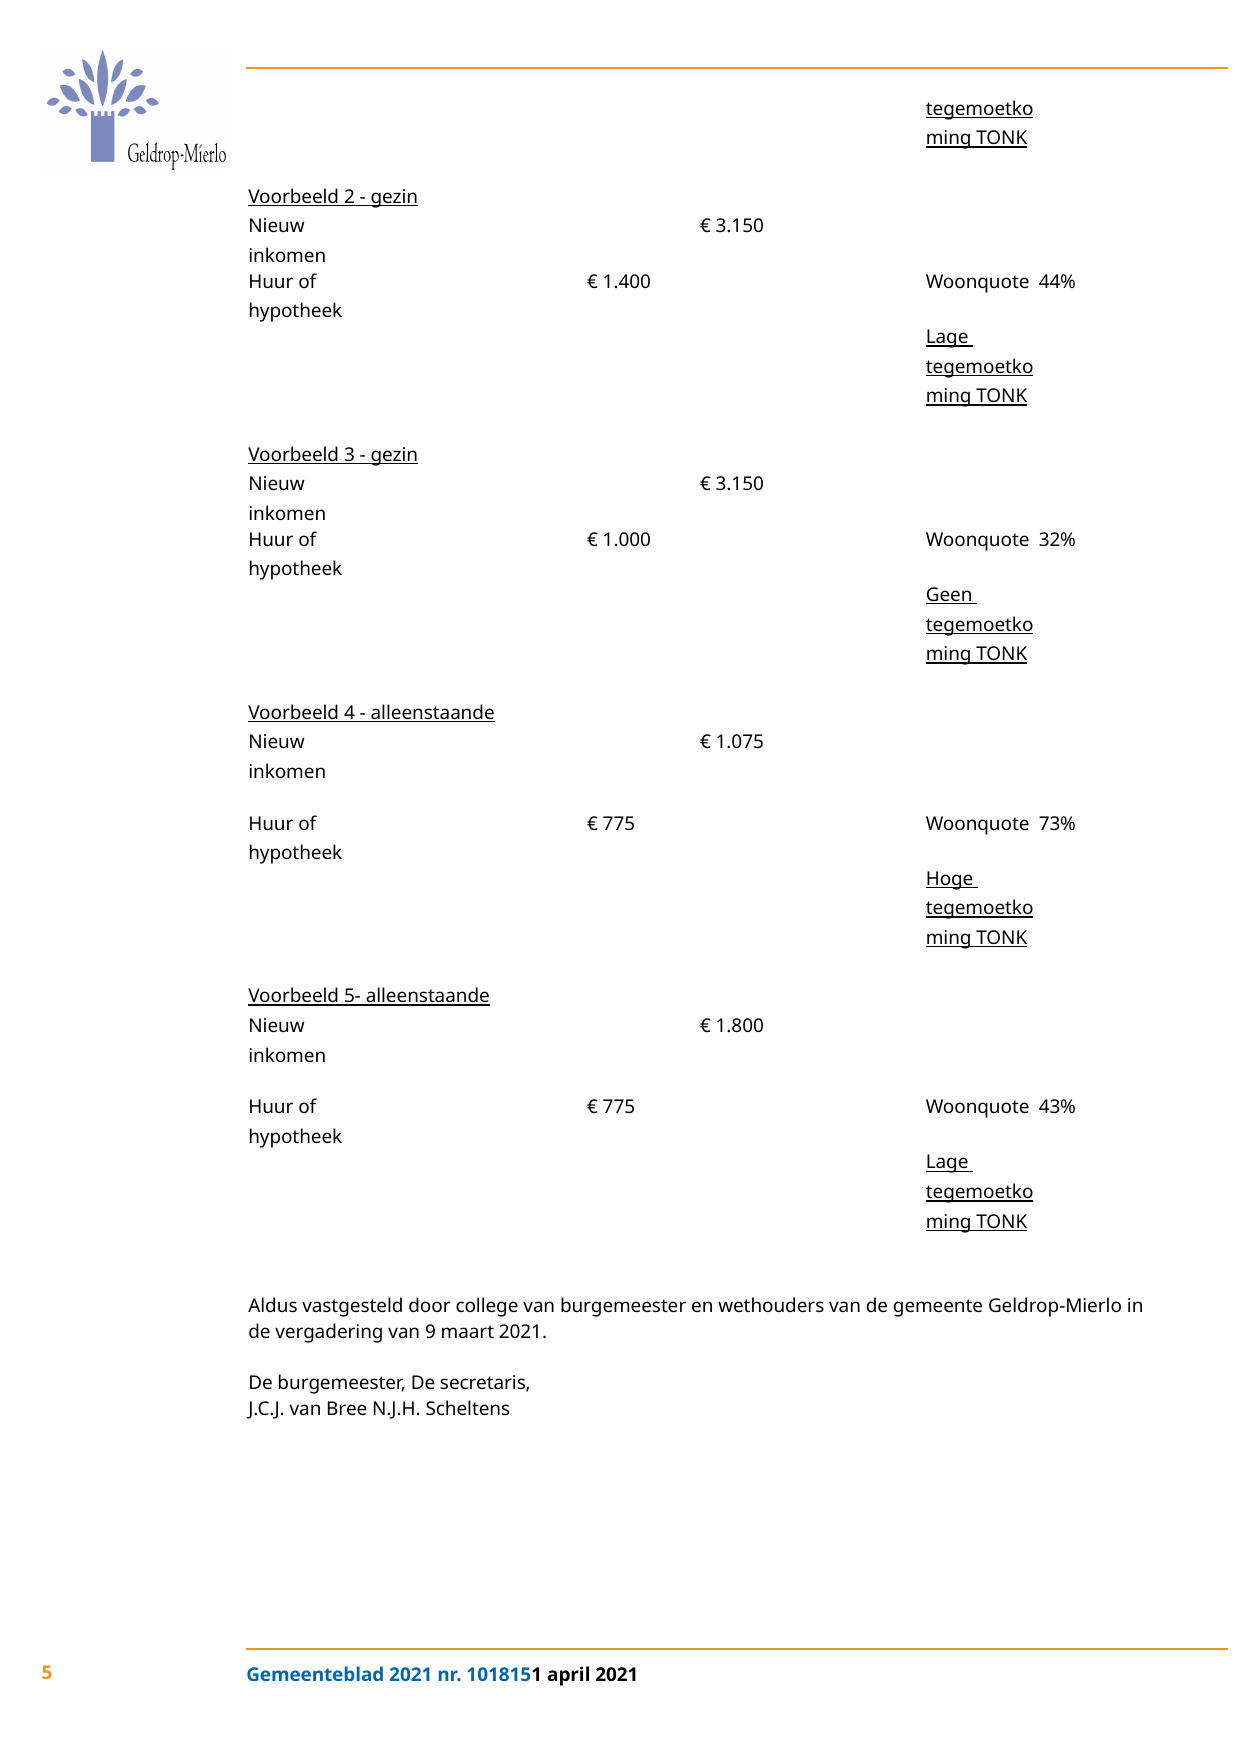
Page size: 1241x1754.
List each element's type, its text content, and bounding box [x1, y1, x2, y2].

table_cell [1039, 581, 1152, 666]
table_cell [587, 1149, 700, 1234]
table_cell Huur of hypotheek [248, 810, 361, 865]
table_cell [248, 323, 361, 408]
text Voorbeeld 3 - gezin [248, 441, 1152, 467]
table_header [926, 213, 1038, 268]
table_cell [587, 323, 700, 408]
table_cell [813, 323, 926, 408]
table_header [474, 213, 587, 268]
table_cell tegemoetkoming TONK [926, 95, 1038, 150]
table_cell 73% [1039, 810, 1152, 865]
picture [41, 47, 231, 172]
table_cell [248, 1149, 361, 1234]
table_cell [1039, 323, 1152, 408]
table_header [474, 471, 587, 526]
table_cell [813, 95, 926, 150]
table_cell [700, 581, 813, 666]
table_header Nieuw inkomen [248, 729, 361, 784]
table_cell Woonquote [926, 810, 1038, 865]
table_cell [474, 581, 587, 666]
table_header Nieuw inkomen [248, 213, 361, 268]
table_header € 1.800 [700, 1013, 813, 1068]
table_cell [361, 95, 474, 150]
table_cell [700, 95, 813, 150]
table_cell [587, 865, 700, 950]
table_cell [474, 810, 587, 865]
table_header [926, 471, 1038, 526]
table_cell [361, 810, 474, 865]
table_cell Lage tegemoetkoming TONK [926, 323, 1038, 408]
table_cell [700, 1149, 813, 1234]
table_cell [361, 1094, 474, 1149]
table_header Nieuw inkomen [248, 1013, 361, 1068]
table_header € 3.150 [700, 471, 813, 526]
table_header [587, 471, 700, 526]
table_cell [361, 581, 474, 666]
table_cell [248, 581, 361, 666]
table_cell [361, 865, 474, 950]
table_cell [587, 95, 700, 150]
table_cell [248, 1068, 361, 1093]
table_cell Huur of hypotheek [248, 1094, 361, 1149]
table_cell [813, 865, 926, 950]
table_cell Huur of hypotheek [248, 526, 361, 581]
table_header [1039, 1013, 1152, 1068]
table_header [361, 213, 474, 268]
table_cell [474, 1094, 587, 1149]
table_cell [474, 268, 587, 323]
table_cell [248, 95, 361, 150]
text De burgemeester, De secretaris, [248, 1369, 1152, 1395]
table_cell € 775 [587, 1094, 700, 1149]
table_cell [248, 865, 361, 950]
table_header [1039, 729, 1152, 784]
table_cell Woonquote [926, 1094, 1038, 1149]
table_cell [813, 581, 926, 666]
table_header [361, 729, 474, 784]
table_cell [361, 323, 474, 408]
table_cell [474, 865, 587, 950]
table_header [813, 729, 926, 784]
table_cell [474, 1149, 587, 1234]
table_cell 44% [1039, 268, 1152, 323]
table_header [474, 1013, 587, 1068]
table_cell [1039, 1068, 1152, 1093]
table_cell [248, 784, 361, 810]
table_header [587, 213, 700, 268]
table_cell Woonquote [926, 268, 1038, 323]
table_cell [700, 1068, 813, 1093]
table_cell Lage tegemoetkoming TONK [926, 1149, 1038, 1234]
table_cell [474, 526, 587, 581]
table_cell 43% [1039, 1094, 1152, 1149]
table_cell [700, 268, 813, 323]
table_cell [474, 95, 587, 150]
table_cell [700, 810, 813, 865]
table_cell € 1.000 [587, 526, 700, 581]
text Aldus vastgesteld door college van burgemeester en wethouders van de gemeente Geldrop-Mierlo in de vergadering van 9 maart 2021. [248, 1292, 1152, 1344]
table_cell [361, 1068, 474, 1093]
table_cell [700, 323, 813, 408]
table_cell [361, 268, 474, 323]
table_cell [813, 526, 926, 581]
table_cell [587, 784, 700, 810]
text J.C.J. van Bree N.J.H. Scheltens [248, 1395, 1152, 1421]
table_cell [813, 810, 926, 865]
table_header [813, 1013, 926, 1068]
table_cell Woonquote [926, 526, 1038, 581]
table_cell [700, 1094, 813, 1149]
table_cell 32% [1039, 526, 1152, 581]
text Voorbeeld 4 - alleenstaande [248, 699, 1152, 725]
table_cell [926, 784, 1038, 810]
table_cell [700, 526, 813, 581]
table_header [813, 213, 926, 268]
table_header € 3.150 [700, 213, 813, 268]
table_cell [361, 784, 474, 810]
table_cell [813, 1149, 926, 1234]
table_header [361, 471, 474, 526]
text Voorbeeld 2 - gezin [248, 183, 1152, 209]
table_header [587, 729, 700, 784]
table_cell [1039, 1149, 1152, 1234]
table_cell [1039, 95, 1152, 150]
table_cell [474, 1068, 587, 1093]
table_header [926, 1013, 1038, 1068]
table_header [813, 471, 926, 526]
table_cell [700, 784, 813, 810]
table_cell [474, 323, 587, 408]
table_header € 1.075 [700, 729, 813, 784]
table_cell [700, 865, 813, 950]
table_header [361, 1013, 474, 1068]
table_cell [587, 1068, 700, 1093]
table_cell [474, 784, 587, 810]
table_cell [813, 784, 926, 810]
table_header Nieuw inkomen [248, 471, 361, 526]
table_header [587, 1013, 700, 1068]
table_cell [361, 1149, 474, 1234]
table_cell [926, 1068, 1038, 1093]
table_cell [361, 526, 474, 581]
table_header [474, 729, 587, 784]
table_cell Hoge tegemoetkoming TONK [926, 865, 1038, 950]
table_header [1039, 213, 1152, 268]
text Voorbeeld 5- alleenstaande [248, 983, 1152, 1008]
table_cell Geen tegemoetkoming TONK [926, 581, 1038, 666]
table_header [1039, 471, 1152, 526]
table_cell € 775 [587, 810, 700, 865]
table_cell [813, 1094, 926, 1149]
table_cell [1039, 784, 1152, 810]
table_cell [587, 581, 700, 666]
table_cell [813, 268, 926, 323]
table_cell € 1.400 [587, 268, 700, 323]
table_cell Huur of hypotheek [248, 268, 361, 323]
table_cell [813, 1068, 926, 1093]
table_header [926, 729, 1038, 784]
table_cell [1039, 865, 1152, 950]
